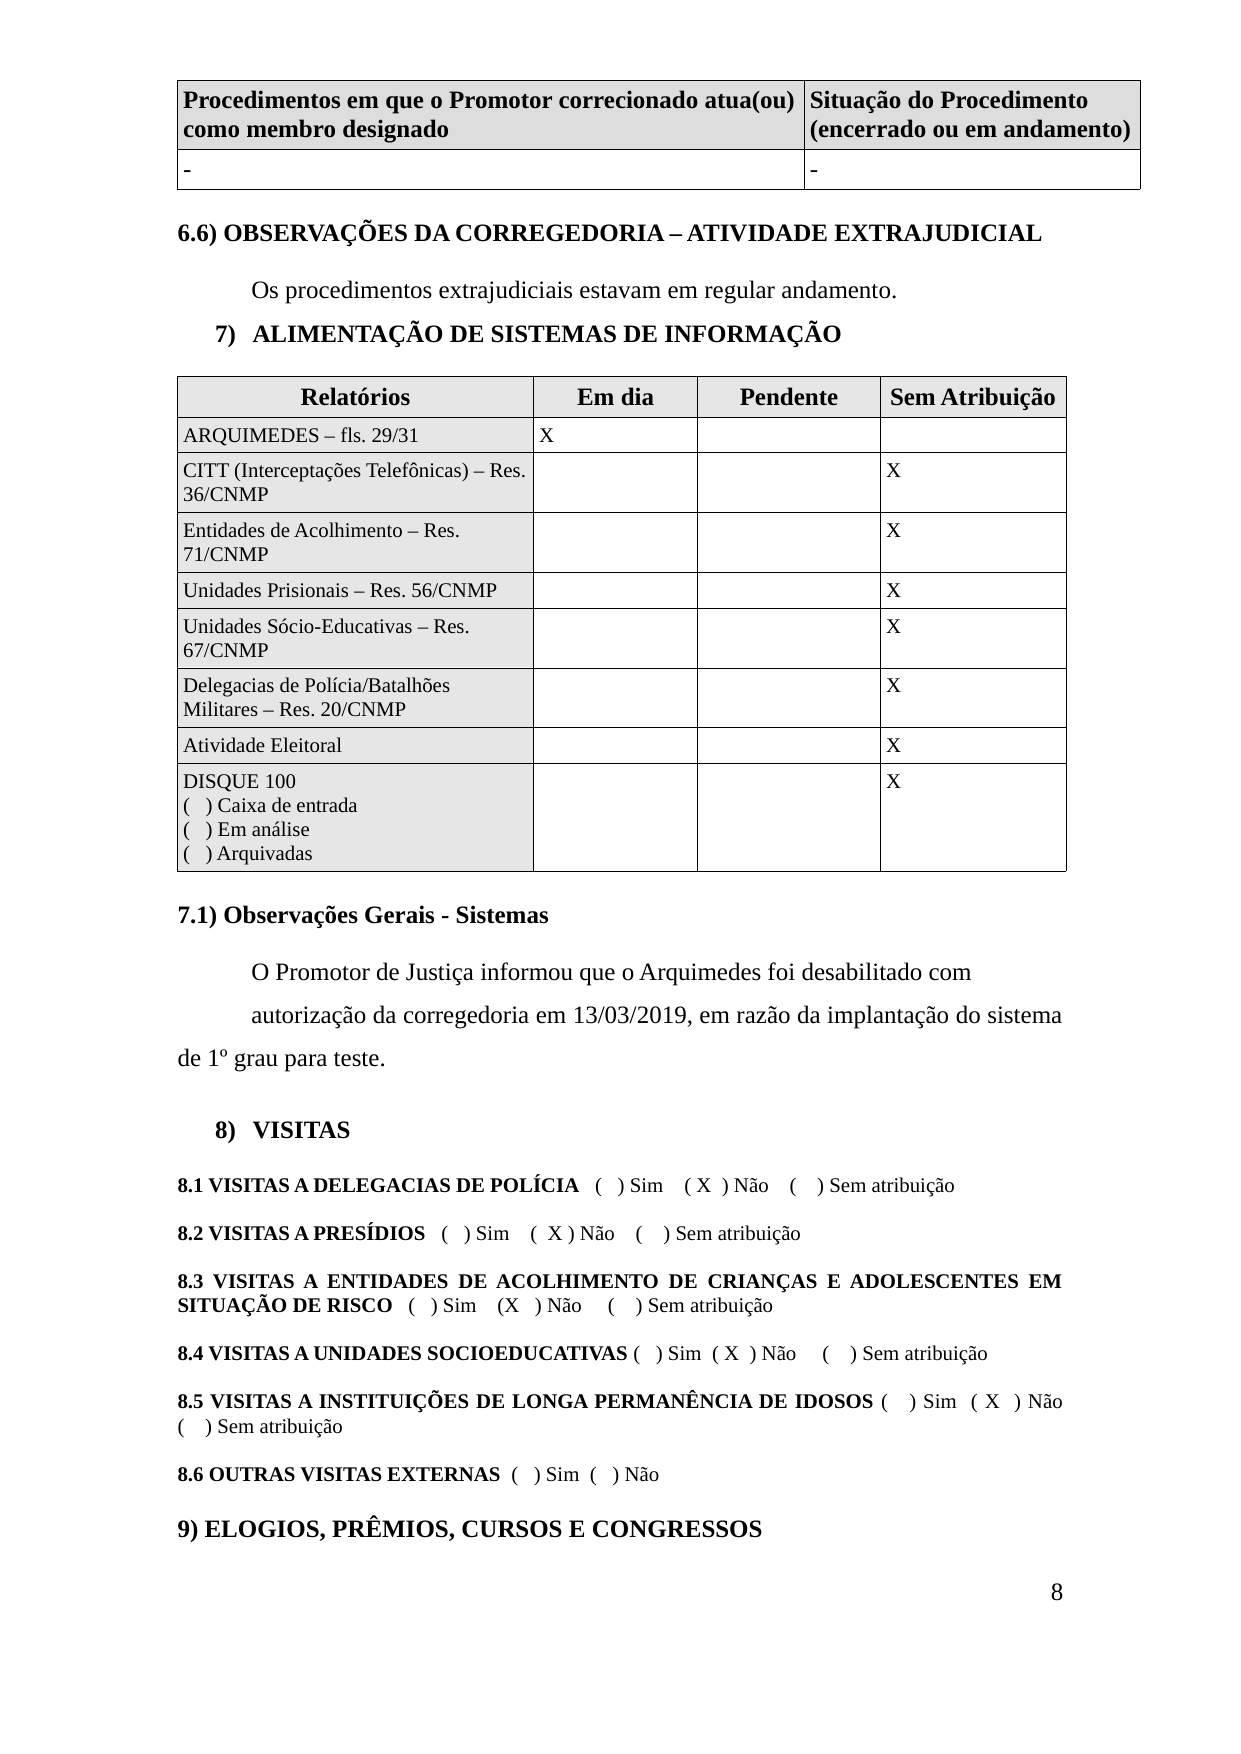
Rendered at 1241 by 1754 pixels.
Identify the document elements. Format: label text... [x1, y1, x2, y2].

table_cell [534, 728, 697, 763]
table_cell [698, 573, 880, 608]
table_cell CITT (Interceptações Telefônicas) – Res. 36/CNMP [178, 453, 533, 512]
table_cell Unidades Prisionais – Res. 56/CNMP [178, 573, 533, 608]
table_cell [534, 609, 697, 667]
table_cell [698, 609, 880, 667]
table_cell Entidades de Acolhimento – Res. 71/CNMP [178, 513, 533, 572]
text 8.2 VISITAS A PRESÍDIOS ( ) Sim ( X ) Não ( ) Sem atribuição [177, 1221, 1063, 1245]
table_cell [534, 764, 697, 871]
table_cell X [881, 764, 1066, 871]
table_cell [698, 513, 880, 572]
table_cell Delegacias de Polícia/Batalhões Militares – Res. 20/CNMP [178, 669, 533, 727]
table_cell [698, 453, 880, 512]
table_cell X [881, 728, 1066, 763]
text Os procedimentos extrajudiciais estavam em regular andamento. [177, 276, 1063, 304]
list VISITAS [215, 1115, 1063, 1144]
table_cell [534, 669, 697, 727]
list ALIMENTAÇÃO DE SISTEMAS DE INFORMAÇÃO [215, 319, 1063, 347]
table_cell [534, 573, 697, 608]
text 8.5 VISITAS A INSTITUIÇÕES DE LONGA PERMANÊNCIA DE IDOSOS ( ) Sim ( X ) Não ( ) Sem atribuição [177, 1389, 1063, 1438]
table_cell X [881, 453, 1066, 512]
table_cell Atividade Eleitoral [178, 728, 533, 763]
table_cell ARQUIMEDES – fls. 29/31 [178, 418, 533, 452]
table_cell [534, 513, 697, 572]
text 8.1 VISITAS A DELEGACIAS DE POLÍCIA ( ) Sim ( X ) Não ( ) Sem atribuição [177, 1173, 1063, 1197]
table_cell X [881, 609, 1066, 667]
table_header Sem Atribuição [881, 377, 1066, 417]
text 9) ELOGIOS, PRÊMIOS, CURSOS E CONGRESSOS [177, 1514, 1063, 1543]
table_cell [698, 728, 880, 763]
table_header Procedimentos em que o Promotor correcionado atua(ou) como membro designado [178, 81, 804, 149]
text 7.1) Observações Gerais - Sistemas [177, 900, 1063, 928]
table_cell X [881, 573, 1066, 608]
table_cell [881, 418, 1066, 452]
text O Promotor de Justiça informou que o Arquimedes foi desabilitado com [177, 957, 1063, 986]
table_cell [698, 418, 880, 452]
table_cell X [534, 418, 697, 452]
table_header Relatórios [178, 377, 533, 417]
table_cell [698, 669, 880, 727]
table_cell DISQUE 100 ( ) Caixa de entrada ( ) Em análise ( ) Arquivadas [178, 764, 533, 871]
text 8.6 OUTRAS VISITAS EXTERNAS ( ) Sim ( ) Não [177, 1462, 1063, 1486]
text 8.3 VISITAS A ENTIDADES DE ACOLHIMENTO DE CRIANÇAS E ADOLESCENTES EM SITUAÇÃO DE RISCO ( ) Sim (X ) Não ( ) Sem atribuição [177, 1269, 1063, 1317]
table_header Em dia [534, 377, 697, 417]
text autorização da corregedoria em 13/03/2019, em razão da implantação do sistema de 1º grau para teste. [177, 1000, 1063, 1072]
table_header Situação do Procedimento (encerrado ou em andamento) [805, 81, 1140, 149]
table_cell X [881, 669, 1066, 727]
text 8.4 VISITAS A UNIDADES SOCIOEDUCATIVAS ( ) Sim ( X ) Não ( ) Sem atribuição [177, 1341, 1063, 1365]
table_cell [534, 453, 697, 512]
table_cell - [178, 150, 804, 189]
table_header Pendente [698, 377, 880, 417]
table_cell Unidades Sócio-Educativas – Res. 67/CNMP [178, 609, 533, 667]
table_cell - [805, 150, 1140, 189]
table_cell X [881, 513, 1066, 572]
text 6.6) OBSERVAÇÕES DA CORREGEDORIA – ATIVIDADE EXTRAJUDICIAL [177, 218, 1063, 247]
table_cell [698, 764, 880, 871]
